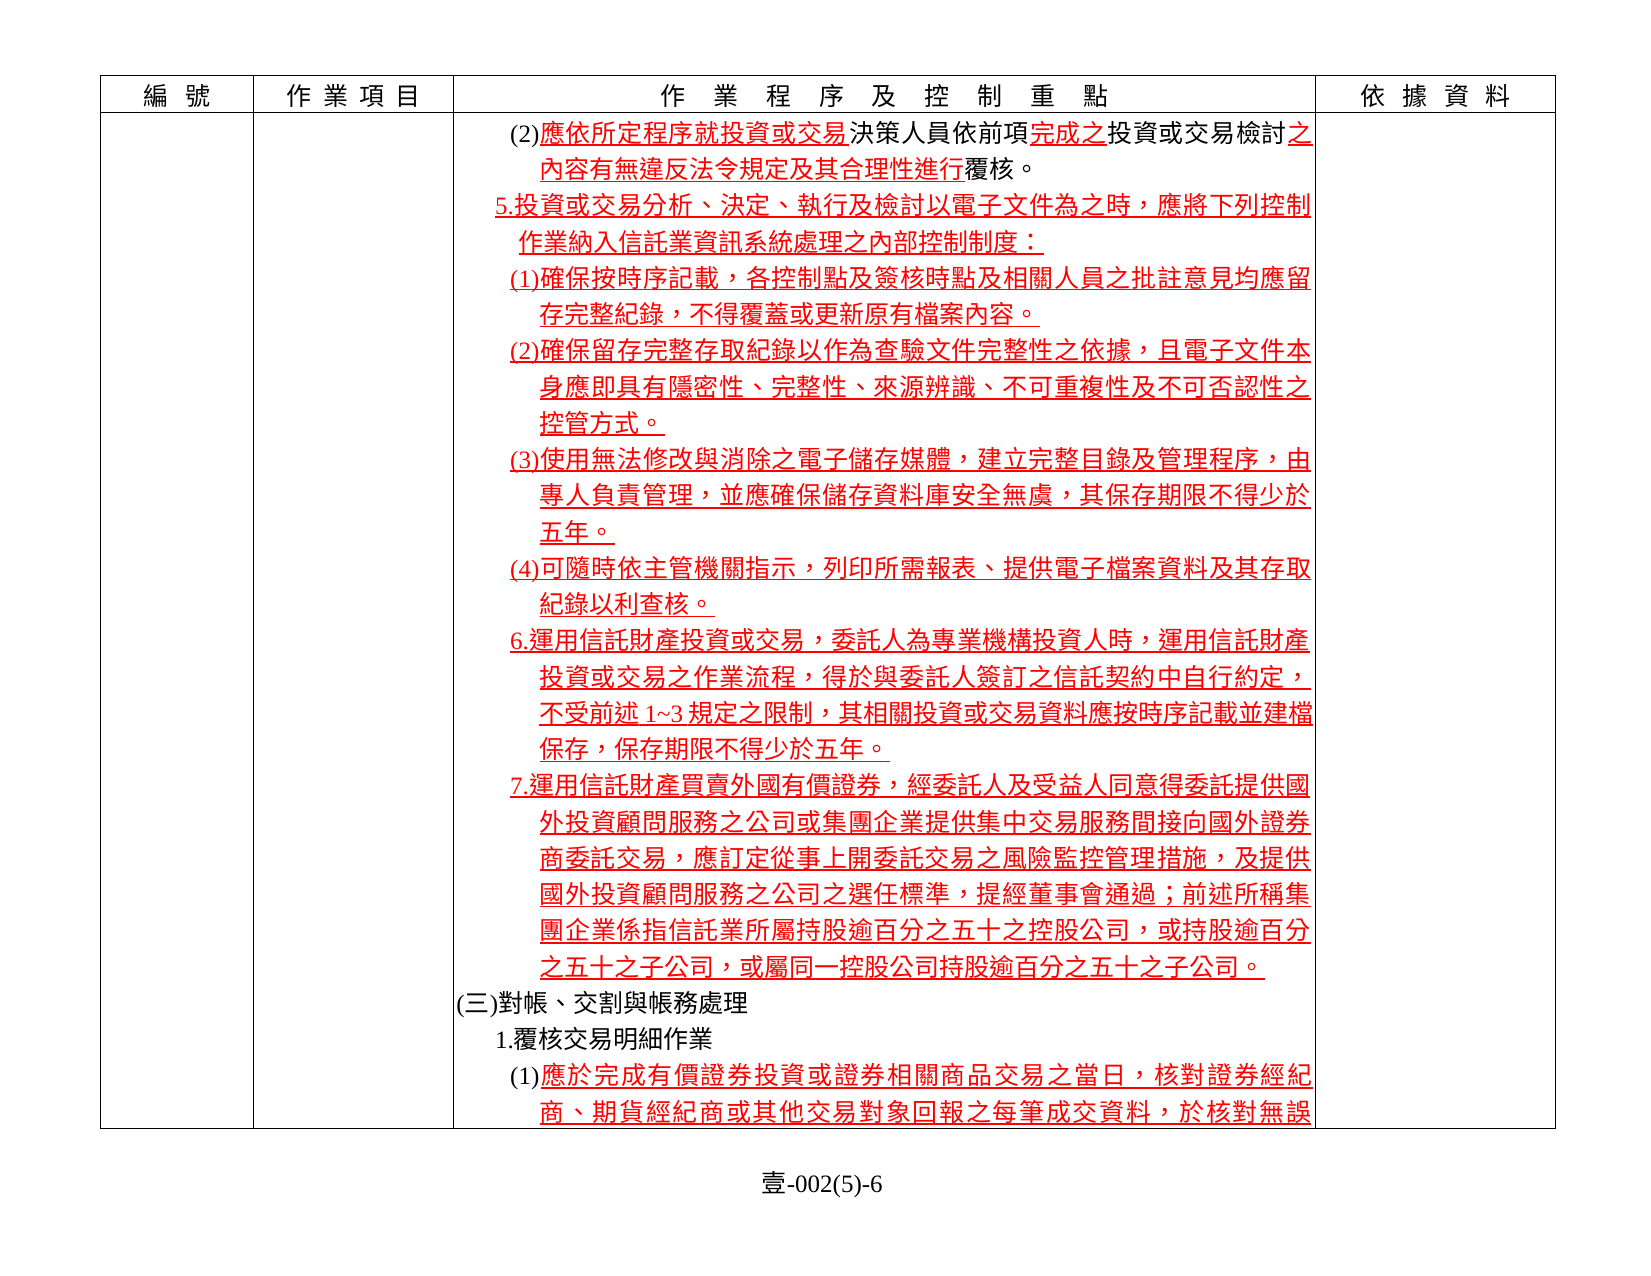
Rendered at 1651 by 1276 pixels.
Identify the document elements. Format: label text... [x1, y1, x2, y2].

table_header 編 號 [101, 76, 253, 112]
table_header 依 據 資 料 [1316, 76, 1555, 112]
table_cell [101, 113, 253, 1128]
table_cell [254, 113, 453, 1128]
table_header 作 業 項 目 [254, 76, 453, 112]
table_cell [1316, 113, 1555, 1128]
table_cell (2)應依所定程序就投資或交易決策人員依前項完成之投資或交易檢討之內容有無違反法令規定及其合理性進行覆核。 5.投資或交易分析、決定、執行及檢討以電子文件為之時，應將下列控制作業納入信託業資訊系統處理之內部控制制度： (1)確保按時序記載，各控制點及簽核時點及相關人員之批註意見均應留存完整紀錄，不得覆蓋或更新原有檔案內容。 (2)確保留存完整存取紀錄以作為查驗文件完整性之依據，且電子文件本身應即具有隱密性、完整性、來源辨識、不可重複性及不可否認性之控管方式。 (3)使用無法修改與消除之電子儲存媒體，建立完整目錄及管理程序，由專人負責管理，並應確保儲存資料庫安全無虞，其保存期限不得少於五年。 (4)可隨時依主管機關指示，列印所需報表、提供電子檔案資料及其存取紀錄以利查核。 6.運用信託財產投資或交易，委託人為專業機構投資人時，運用信託財產投資或交易之作業流程，得於與委託人簽訂之信託契約中自行約定，不受前述1~3規定之限制，其相關投資或交易資料應按時序記載並建檔保存，保存期限不得少於五年。 7.運用信託財產買賣外國有價證券，經委託人及受益人同意得委託提供國外投資顧問服務之公司或集團企業提供集中交易服務間接向國外證券商委託交易，應訂定從事上開委託交易之風險監控管理措施，及提供國外投資顧問服務之公司之選任標準，提經董事會通過；前述所稱集團企業係指信託業所屬持股逾百分之五十之控股公司，或持股逾百分之五十之子公司，或屬同一控股公司持股逾百分之五十之子公司。 (三)對帳、交割與帳務處理 1.覆核交易明細作業 (1)應於完成有價證券投資或證券相關商品交易之當日，核對證券經紀商、期貨經紀商或其他交易對象回報之每筆成交資料，於核對無誤 [454, 113, 1315, 1128]
table_header 作 業 程 序 及 控 制 重 點 [454, 76, 1315, 112]
